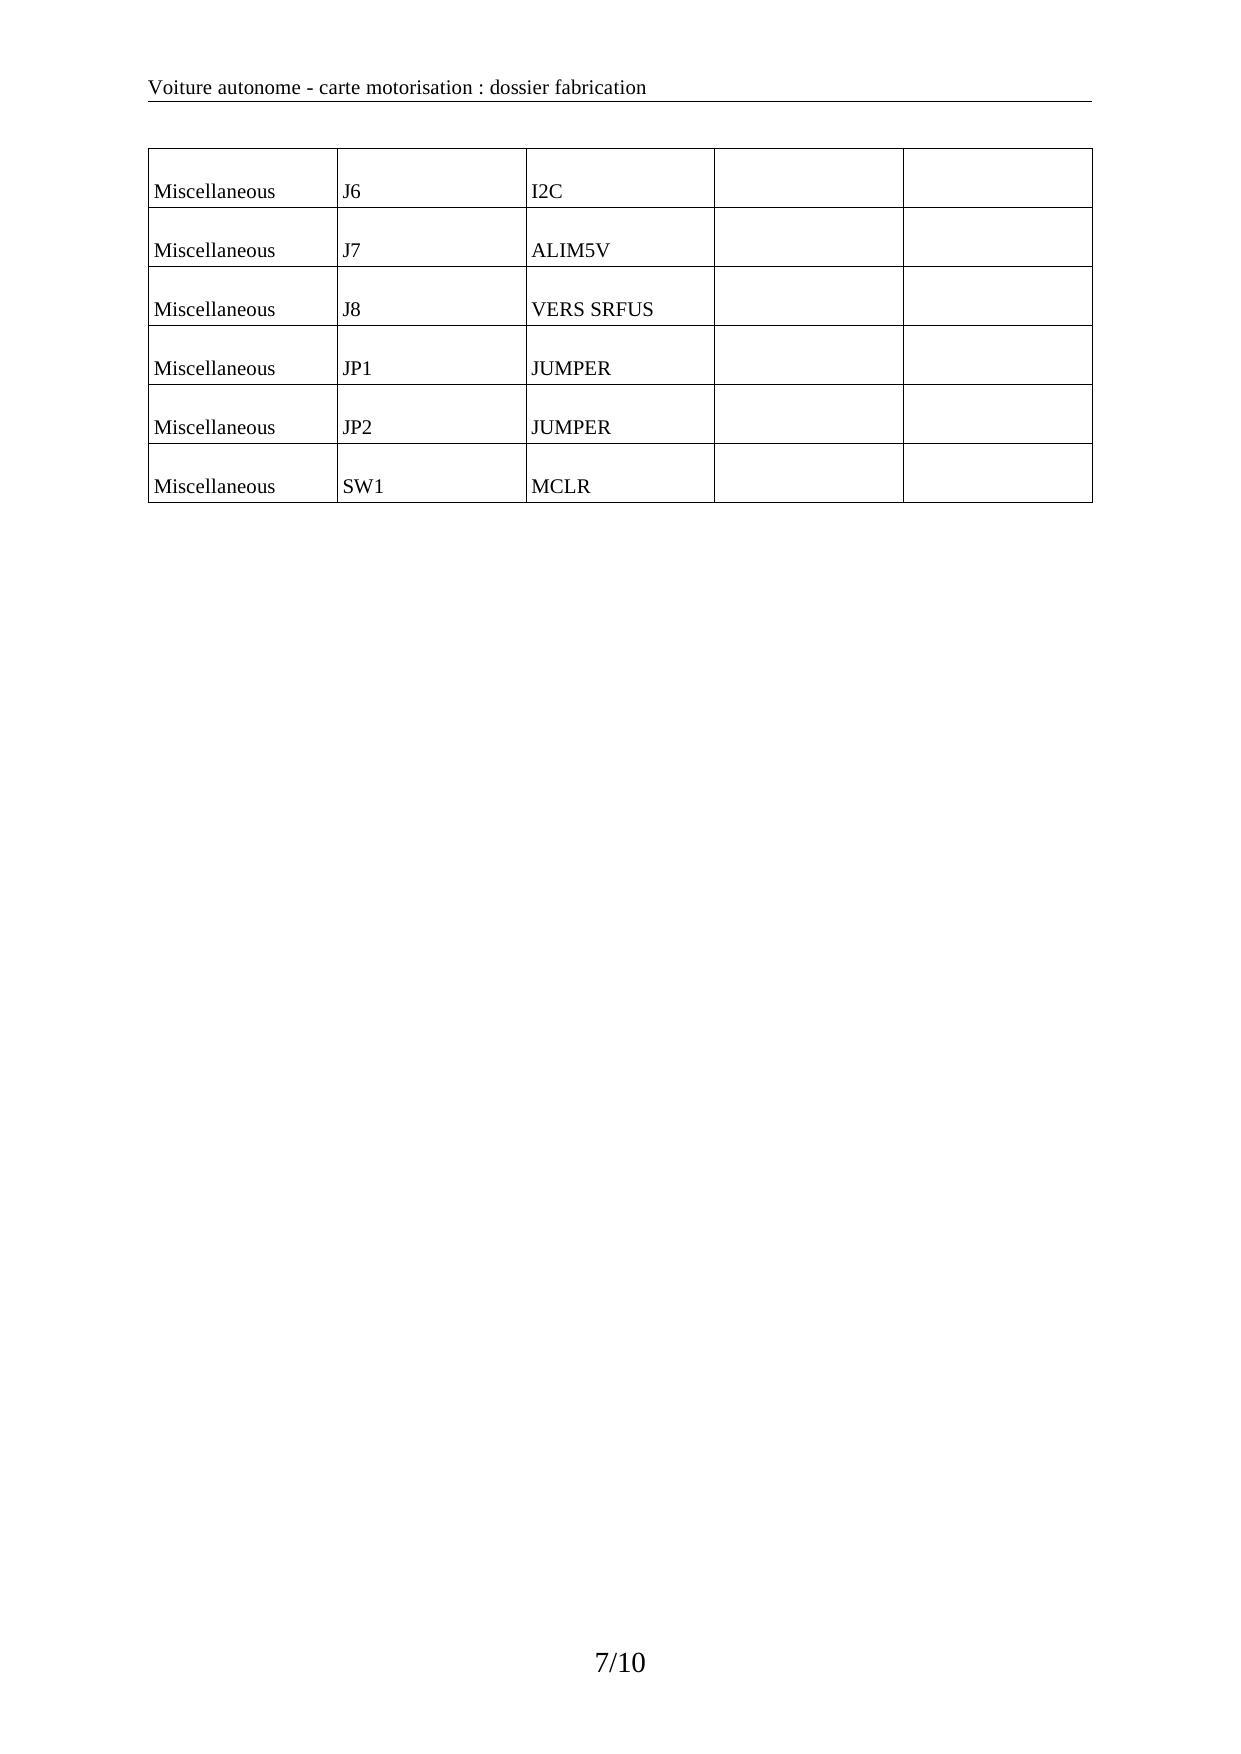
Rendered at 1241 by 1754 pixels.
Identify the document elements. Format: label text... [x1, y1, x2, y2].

table_cell VERS SRFUS [527, 267, 714, 325]
table_cell Miscellaneous [149, 444, 337, 502]
table_cell JP2 [338, 385, 526, 443]
table_cell Miscellaneous [149, 326, 337, 384]
table_cell J7 [338, 208, 526, 266]
table_cell [904, 444, 1092, 502]
table_cell [904, 385, 1092, 443]
table_cell ALIM5V [527, 208, 714, 266]
table_cell [715, 208, 903, 266]
table_cell [715, 444, 903, 502]
table_cell [715, 149, 903, 207]
table_cell [904, 267, 1092, 325]
table_cell [715, 385, 903, 443]
table_cell J6 [338, 149, 526, 207]
table_cell Miscellaneous [149, 267, 337, 325]
table_cell [904, 208, 1092, 266]
table_cell [904, 149, 1092, 207]
table_cell I2C [527, 149, 714, 207]
table_cell SW1 [338, 444, 526, 502]
table_cell JUMPER [527, 385, 714, 443]
table_cell MCLR [527, 444, 714, 502]
table_cell [715, 326, 903, 384]
table_cell Miscellaneous [149, 385, 337, 443]
table_cell J8 [338, 267, 526, 325]
table_cell [715, 267, 903, 325]
table_cell Miscellaneous [149, 208, 337, 266]
table_cell JP1 [338, 326, 526, 384]
table_cell JUMPER [527, 326, 714, 384]
table_cell [904, 326, 1092, 384]
table_cell Miscellaneous [149, 149, 337, 207]
